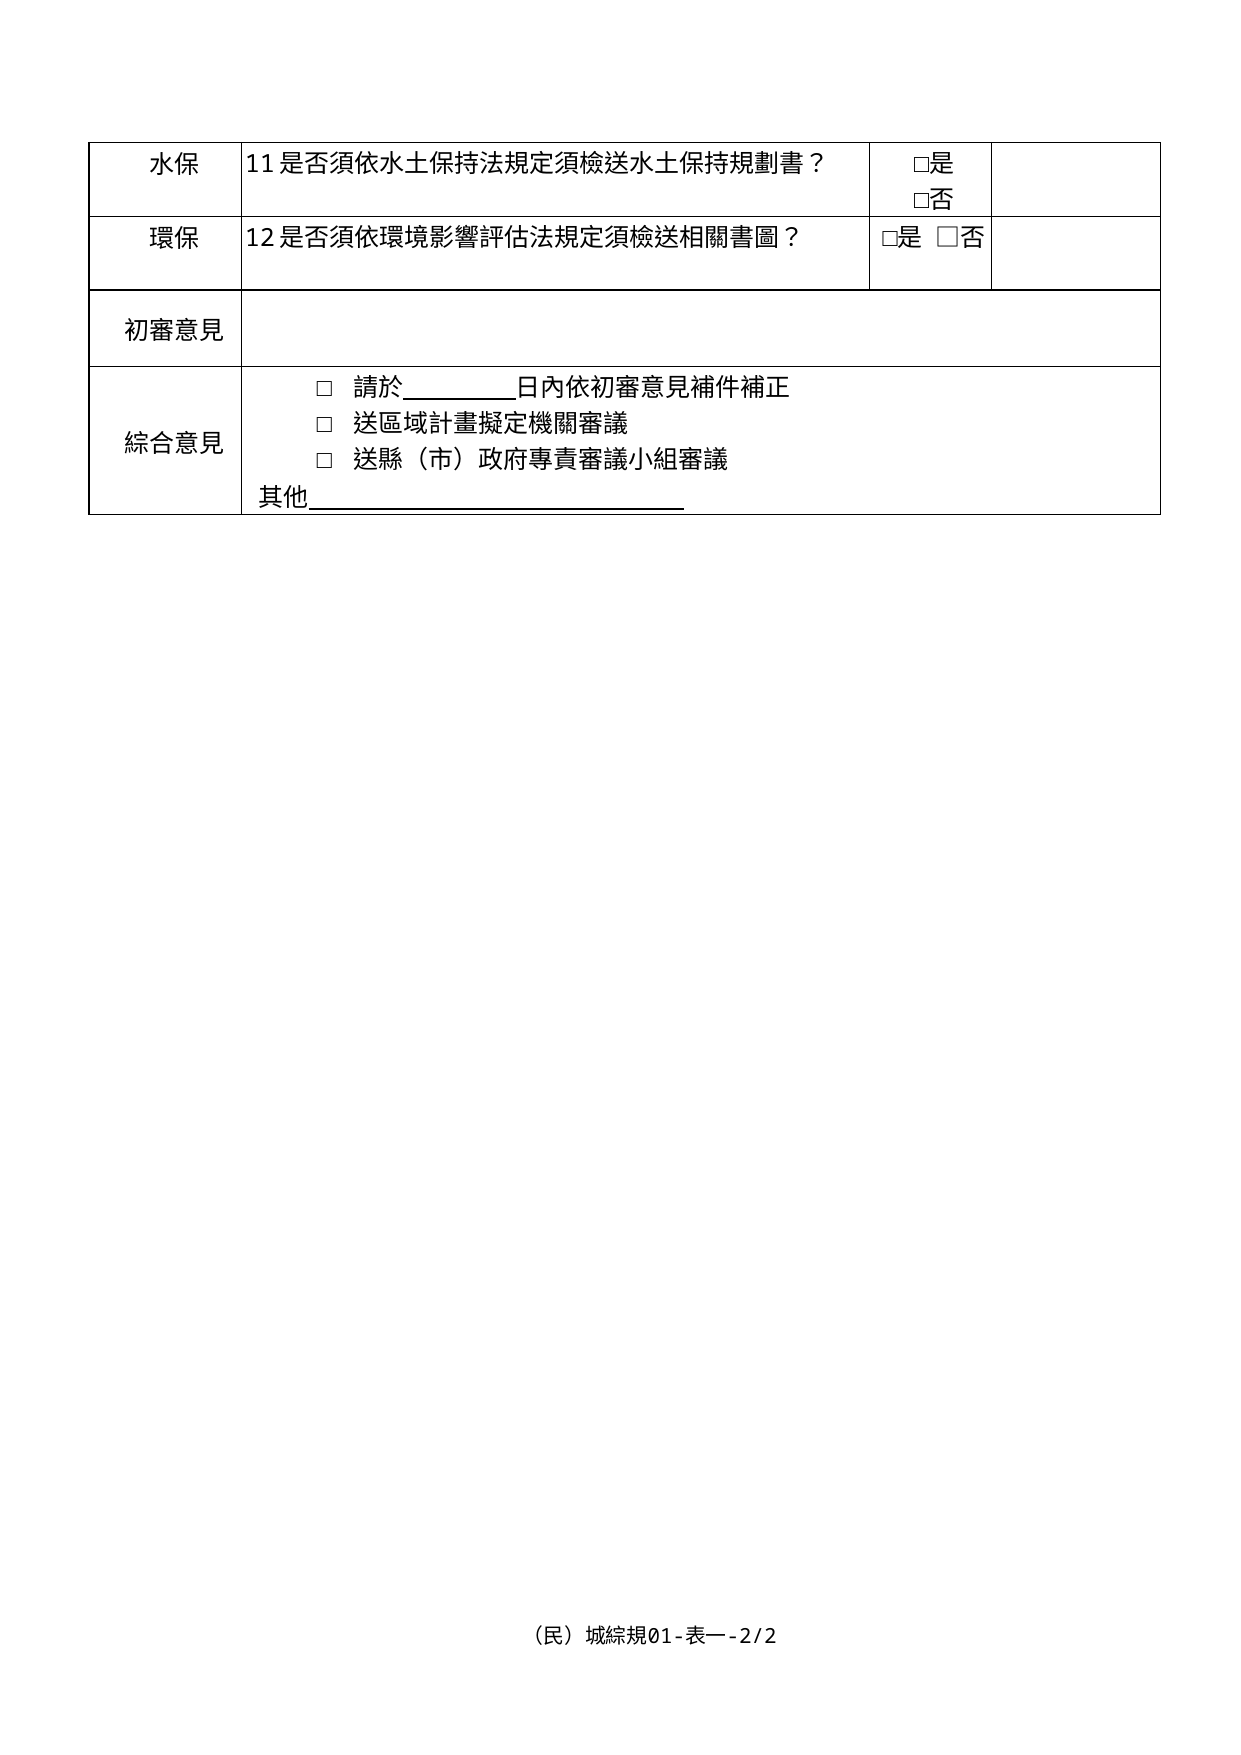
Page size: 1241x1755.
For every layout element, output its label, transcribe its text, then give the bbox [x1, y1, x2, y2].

table_cell 環保 [90, 217, 241, 289]
table_cell [992, 217, 1160, 289]
table_cell 初審意見 [90, 291, 241, 366]
table_cell [242, 291, 1160, 366]
table_cell □是 □否 [870, 143, 991, 216]
table_cell 11是否須依水土保持法規定須檢送水土保持規劃書？ [242, 143, 869, 216]
table_cell 水保 [90, 143, 241, 216]
table_cell [992, 143, 1160, 216]
table_cell 12是否須依環境影響評估法規定須檢送相關書圖？ [242, 217, 869, 289]
table_cell □是 □否 [870, 217, 991, 289]
table_cell 綜合意見 [90, 367, 241, 514]
table_cell 請於 日內依初審意見補件補正 送區域計畫擬定機關審議 送縣（市）政府專責審議小組審議 其他 [242, 367, 1160, 514]
